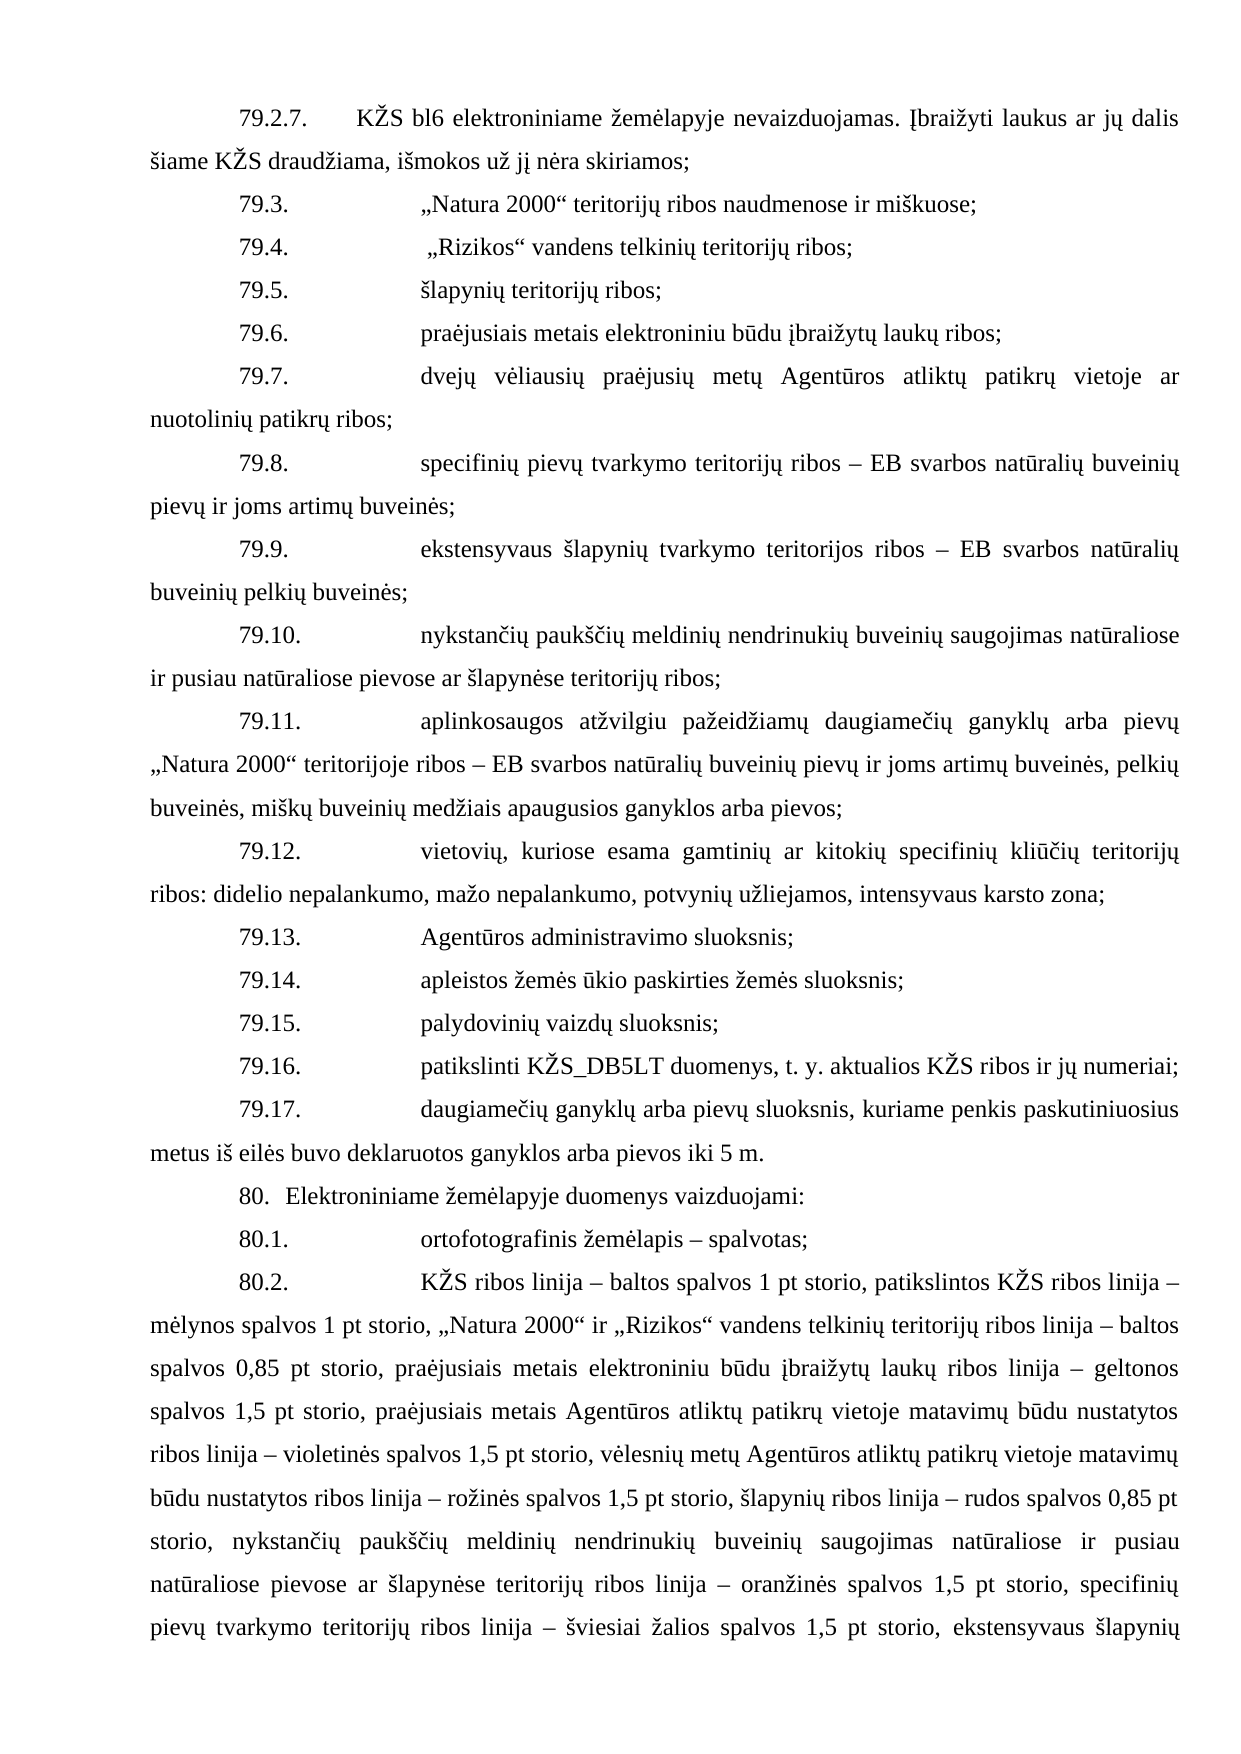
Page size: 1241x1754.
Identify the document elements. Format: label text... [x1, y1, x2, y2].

text 79.15. palydovinių vaizdų sluoksnis; [150, 1008, 1180, 1037]
text 79.8. specifinių pievų tvarkymo teritorijų ribos – EB svarbos natūralių buveinių pievų ir joms artimų buveinės; [150, 448, 1180, 519]
text 79.14. apleistos žemės ūkio paskirties žemės sluoksnis; [150, 965, 1180, 994]
text 79.12. vietovių, kuriose esama gamtinių ar kitokių specifinių kliūčių teritorijų ribos: didelio nepalankumo, mažo nepalankumo, potvynių užliejamos, intensyvaus karsto zona; [150, 836, 1180, 908]
text 80.2. KŽS ribos linija – baltos spalvos 1 pt storio, patikslintos KŽS ribos linija – mėlynos spalvos 1 pt storio, „Natura 2000“ ir „rizikos“ vandens telkinių teritorijų ribos linija – baltos spalvos 0,85 pt storio, praėjusiais metais elektroniniu būdu įbraižytų laukų ribos linija – geltonos spalvos 1,5 pt storio, praėjusiais metais Agentūros atliktų patikrų vietoje matavimų būdu nustatytos ribos linija – violetinės spalvos 1,5 pt storio, vėlesnių metų Agentūros atliktų patikrų vietoje matavimų būdu nustatytos ribos linija – rožinės spalvos 1,5 pt storio, šlapynių ribos linija – rudos spalvos 0,85 pt storio, nykstančių paukščių meldinių nendrinukių buveinių saugojimas natūraliose ir pusiau natūraliose pievose ar šlapynėse teritorijų ribos linija – oranžinės spalvos 1,5 pt storio, specifinių pievų tvarkymo teritorijų ribos linija – šviesiai žalios spalvos 1,5 pt storio, ekstensyvaus šlapynių [150, 1267, 1180, 1641]
text 79.5. šlapynių teritorijų ribos; [150, 275, 1180, 304]
text 79.17. daugiamečių ganyklų arba pievų sluoksnis, kuriame penkis paskutiniuosius metus iš eilės buvo deklaruotos ganyklos arba pievos iki 5 m. [150, 1094, 1180, 1166]
text 79.16. patikslinti KŽS_DB5LT duomenys, t. y. aktualios KŽS ribos ir jų numeriai; [150, 1051, 1180, 1080]
text 80.1. ortofotografinis žemėlapis – spalvotas; [150, 1224, 1180, 1253]
text 79.10. nykstančių paukščių meldinių nendrinukių buveinių saugojimas natūraliose ir pusiau natūraliose pievose ar šlapynėse teritorijų ribos; [150, 620, 1180, 692]
text 79.4. „rizikos“ vandens telkinių teritorijų ribos; [150, 232, 1180, 261]
text 79.7. dvejų vėliausių praėjusių metų Agentūros atliktų patikrų vietoje ar nuotolinių patikrų ribos; [150, 361, 1180, 433]
text 79.3. „Natura 2000“ teritorijų ribos naudmenose ir miškuose; [150, 189, 1180, 218]
text 79.13. Agentūros administravimo sluoksnis; [150, 922, 1180, 951]
text 79.6. praėjusiais metais elektroniniu būdu įbraižytų laukų ribos; [150, 318, 1180, 347]
text 80. Elektroniniame žemėlapyje duomenys vaizduojami: [150, 1181, 1180, 1209]
text 79.9. ekstensyvaus šlapynių tvarkymo teritorijos ribos – EB svarbos natūralių buveinių pelkių buveinės; [150, 534, 1180, 606]
text 79.2.7. KŽS bl6 elektroniniame žemėlapyje nevaizduojamas. Įbraižyti laukus ar jų dalis šiame KŽS draudžiama, išmokos už jį nėra skiriamos; [150, 103, 1180, 174]
text 79.11. aplinkosaugos atžvilgiu pažeidžiamų daugiamečių ganyklų arba pievų „Natura 2000“ teritorijoje ribos – EB svarbos natūralių buveinių pievų ir joms artimų buveinės, pelkių buveinės, miškų buveinių medžiais apaugusios ganyklos arba pievos; [150, 706, 1180, 821]
